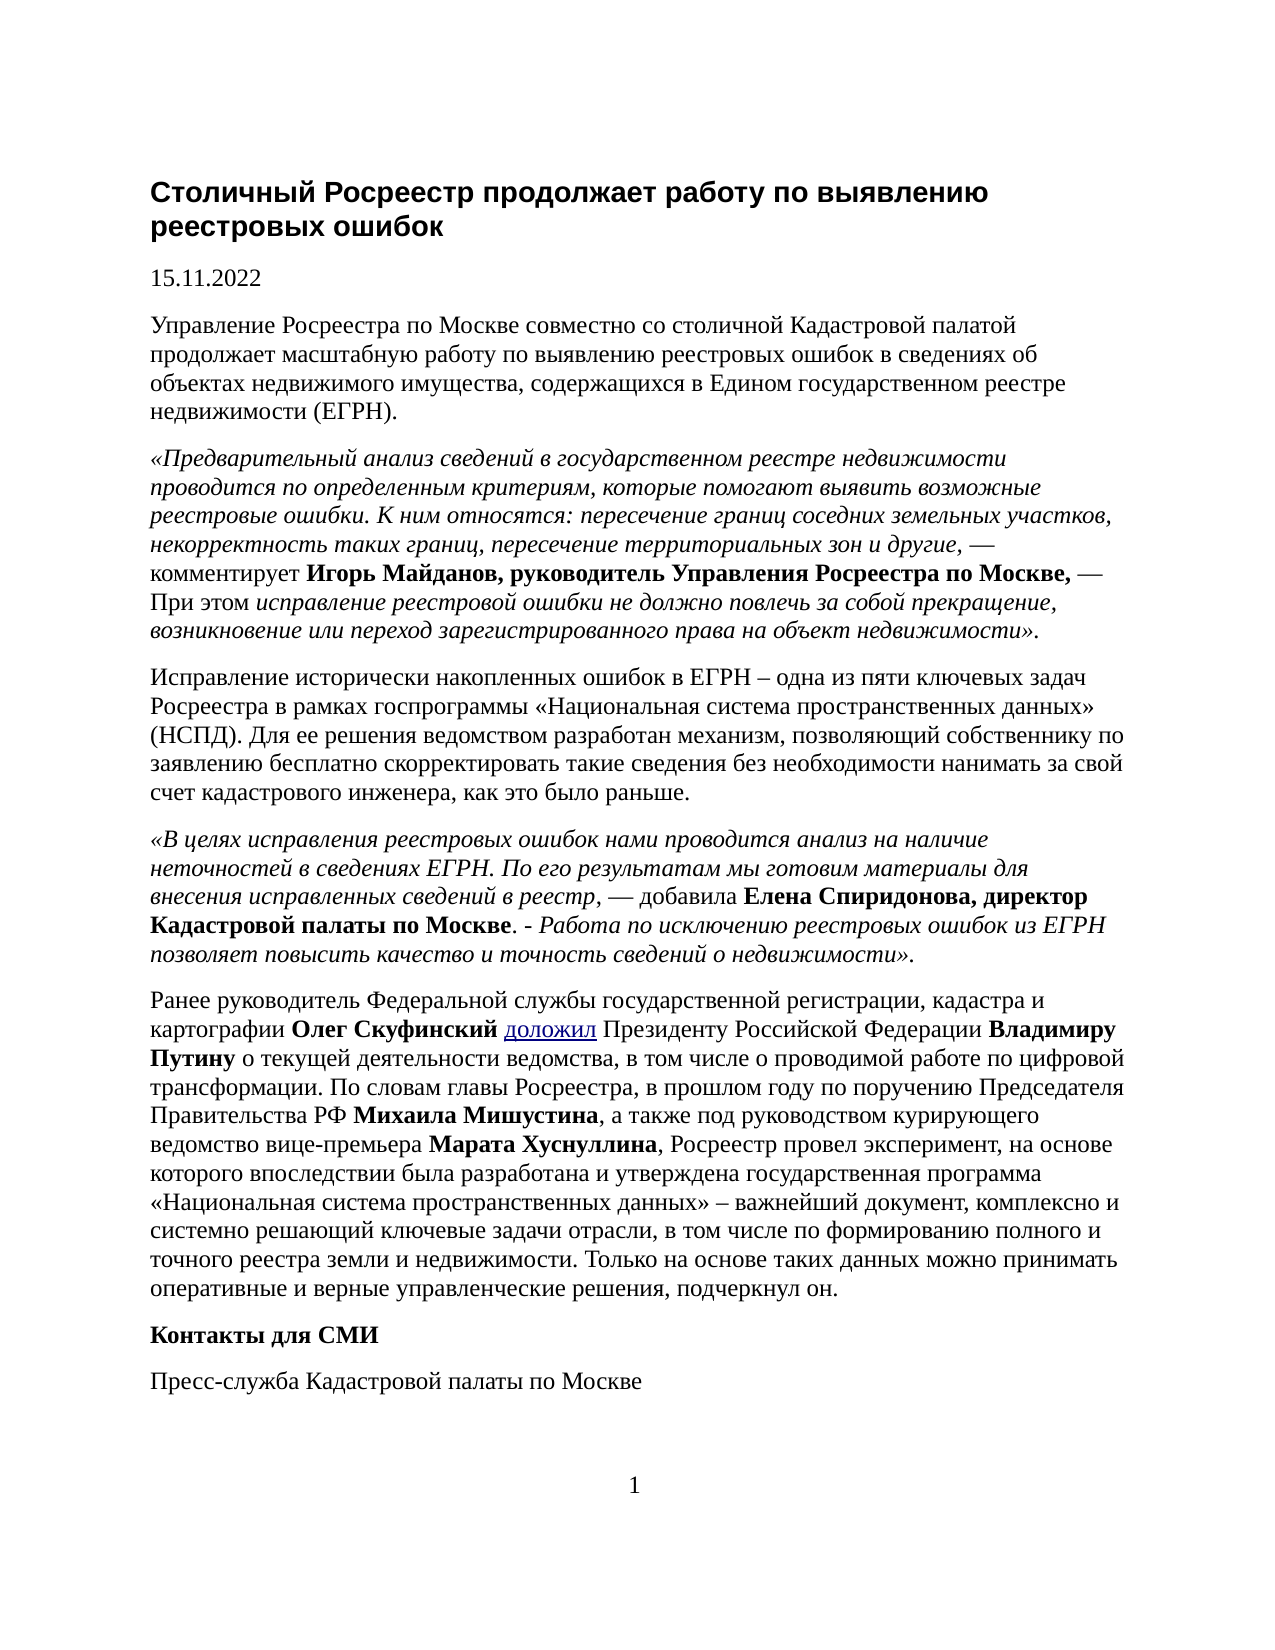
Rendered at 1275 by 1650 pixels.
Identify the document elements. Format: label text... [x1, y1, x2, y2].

text Пресс-служба Кадастровой палаты по Москве [150, 1366, 1125, 1395]
text «В целях исправления реестровых ошибок нами проводится анализ на наличие неточностей в сведениях ЕГРН. По его результатам мы готовим материалы для внесения исправленных сведений в реестр, — добавила Елена Спиридонова, директор Кадастровой палаты по Москве. - Работа по исключению реестровых ошибок из ЕГРН позволяет повысить качество и точность сведений о недвижимости». [150, 824, 1125, 968]
text Контакты для СМИ [150, 1320, 1125, 1348]
subtitle Столичный Росреестр продолжает работу по выявлению реестровых ошибок [150, 175, 1125, 242]
text «Предварительный анализ сведений в государственном реестре недвижимости проводится по определенным критериям, которые помогают выявить возможные реестровые ошибки. К ним относятся: пересечение границ соседних земельных участков, некорректность таких границ, пересечение территориальных зон и другие, — комментирует Игорь Майданов, руководитель Управления Росреестра по Москве, — При этом исправление реестровой ошибки не должно повлечь за собой прекращение, возникновение или переход зарегистрированного права на объект недвижимости». [150, 443, 1125, 644]
text Управление Росреестра по Москве совместно со столичной Кадастровой палатой продолжает масштабную работу по выявлению реестровых ошибок в сведениях об объектах недвижимого имущества, содержащихся в Едином государственном реестре недвижимости (ЕГРН). [150, 310, 1125, 425]
text Ранее руководитель Федеральной службы государственной регистрации, кадастра и картографии Олег Скуфинский доложил Президенту Российской Федерации Владимиру Путину о текущей деятельности ведомства, в том числе о проводимой работе по цифровой трансформации. По словам главы Росреестра, в прошлом году по поручению Председателя Правительства РФ Михаила Мишустина, а также под руководством курирующего ведомство вице-премьера Марата Хуснуллина, Росреестр провел эксперимент, на основе которого впоследствии была разработана и утверждена государственная программа «Национальная система пространственных данных» – важнейший документ, комплексно и системно решающий ключевые задачи отрасли, в том числе по формированию полного и точного реестра земли и недвижимости. Только на основе таких данных можно принимать оперативные и верные управленческие решения, подчеркнул он. [150, 986, 1125, 1302]
text Исправление исторически накопленных ошибок в ЕГРН – одна из пяти ключевых задач Росреестра в рамках госпрограммы «Национальная система пространственных данных» (НСПД). Для ее решения ведомством разработан механизм, позволяющий собственнику по заявлению бесплатно скорректировать такие сведения без необходимости нанимать за свой счет кадастрового инженера, как это было раньше. [150, 662, 1125, 806]
text 15.11.2022 [150, 263, 1125, 292]
